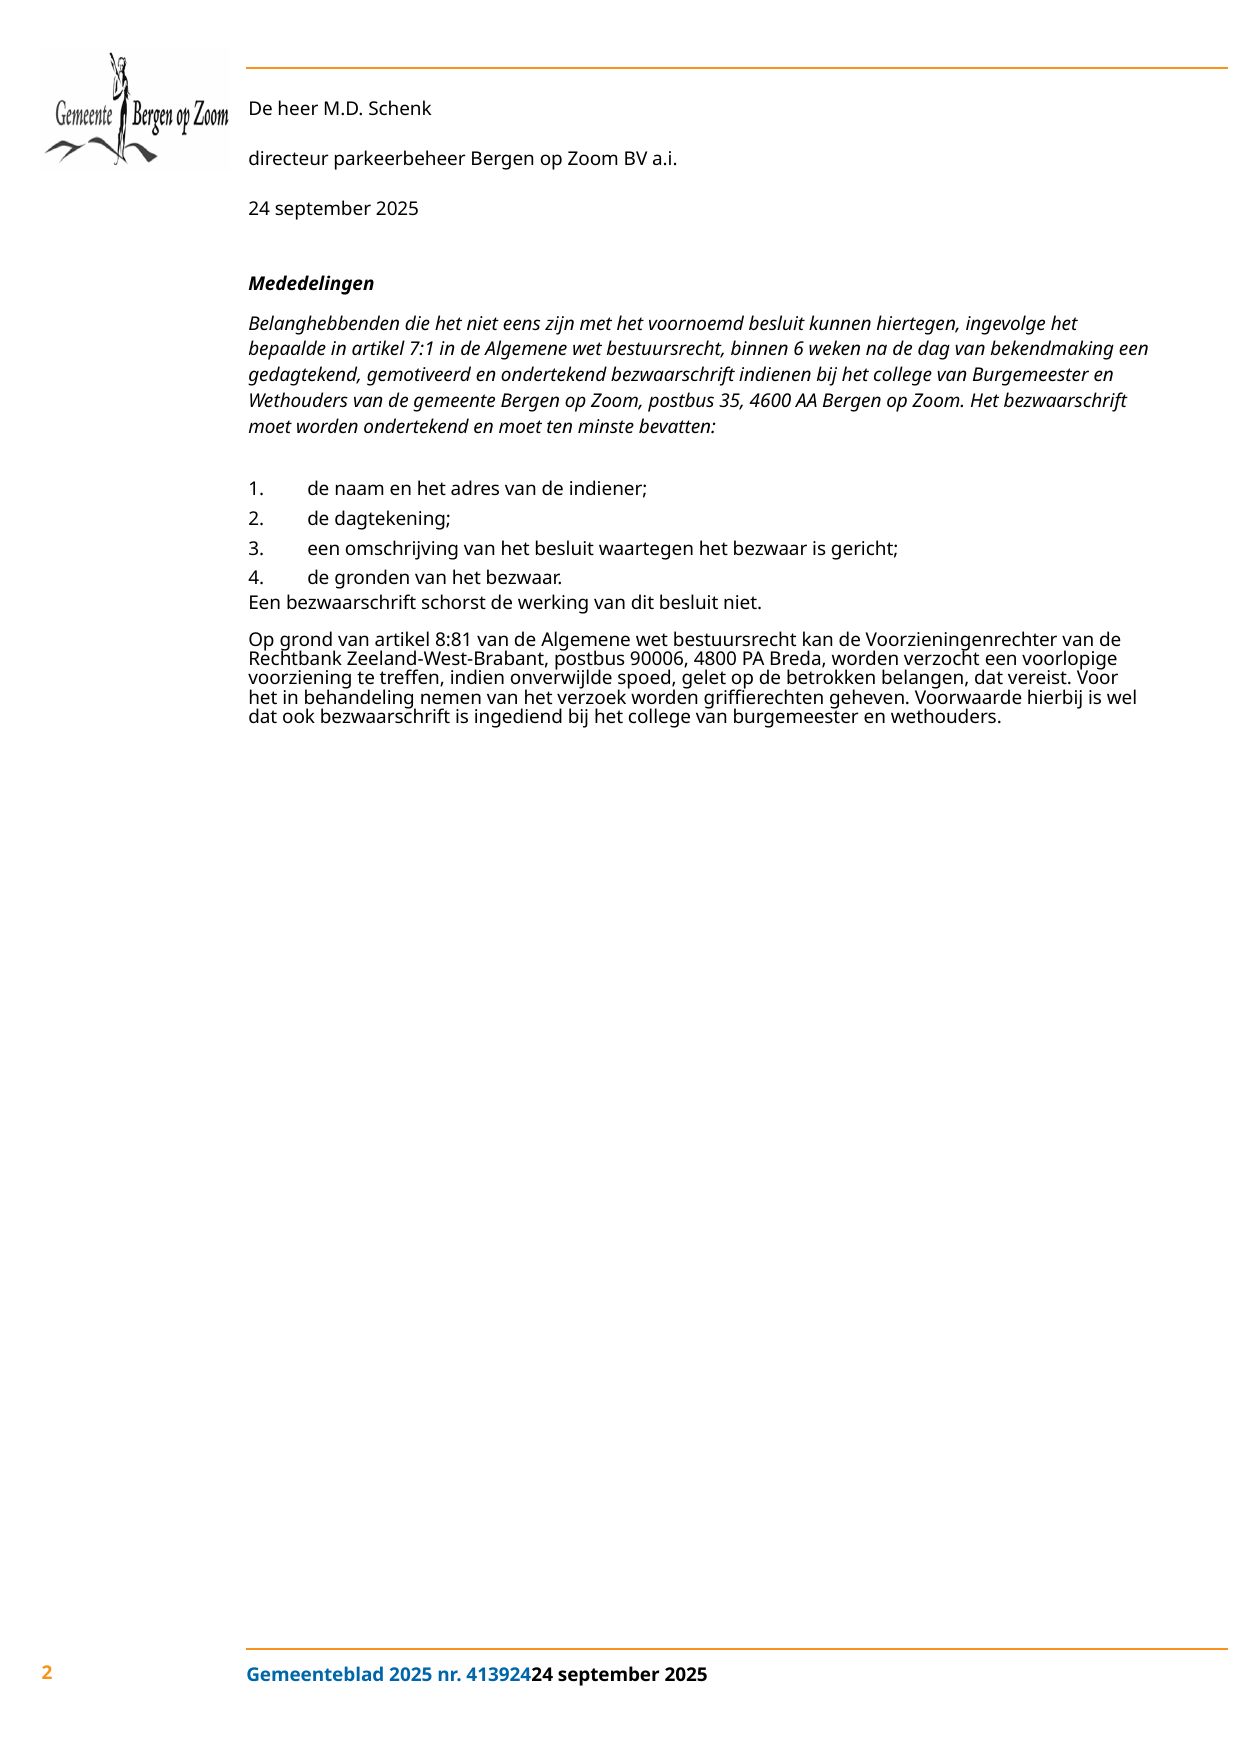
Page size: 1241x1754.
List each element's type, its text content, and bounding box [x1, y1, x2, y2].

text Een bezwaarschrift schorst de werking van dit besluit niet. [248, 594, 1152, 613]
text Belanghebbenden die het niet eens zijn met het voornoemd besluit kunnen hiertegen, ingevolge het bepaalde in artikel 7:1 in de Algemene wet bestuursrecht, binnen 6 weken na de dag van bekendmaking een gedagtekend, gemotiveerd en ondertekend bezwaarschrift indienen bij het college van Burgemeester en Wethouders van de gemeente Bergen op Zoom, postbus 35, 4600 AA Bergen op Zoom. Het bezwaarschrift moet worden ondertekend en moet ten minste bevatten: [248, 310, 1152, 438]
text directeur parkeerbeheer Bergen op Zoom BV a.i. [248, 145, 1152, 171]
list de gronden van het bezwaar. [248, 564, 1152, 590]
text Mededelingen [248, 271, 1152, 296]
text De heer M.D. Schenk [248, 95, 1152, 121]
list een omschrijving van het besluit waartegen het bezwaar is gericht; [248, 535, 1152, 560]
picture [41, 47, 231, 172]
text Op grond van artikel 8:81 van de Algemene wet bestuursrecht kan de Voorzieningenrechter van de Rechtbank Zeeland-West-Brabant, postbus 90006, 4800 PA Breda, worden verzocht een voorlopige voorziening te treffen, indien onverwijlde spoed, gelet op de betrokken belangen, dat vereist. Voor het in behandeling nemen van het verzoek worden griffierechten geheven. Voorwaarde hierbij is wel dat ook bezwaarschrift is ingediend bij het college van burgemeester en wethouders. [248, 631, 1152, 727]
list de naam en het adres van de indiener; [248, 476, 1152, 501]
text 24 september 2025 [248, 196, 1152, 221]
list de dagtekening; [248, 505, 1152, 531]
